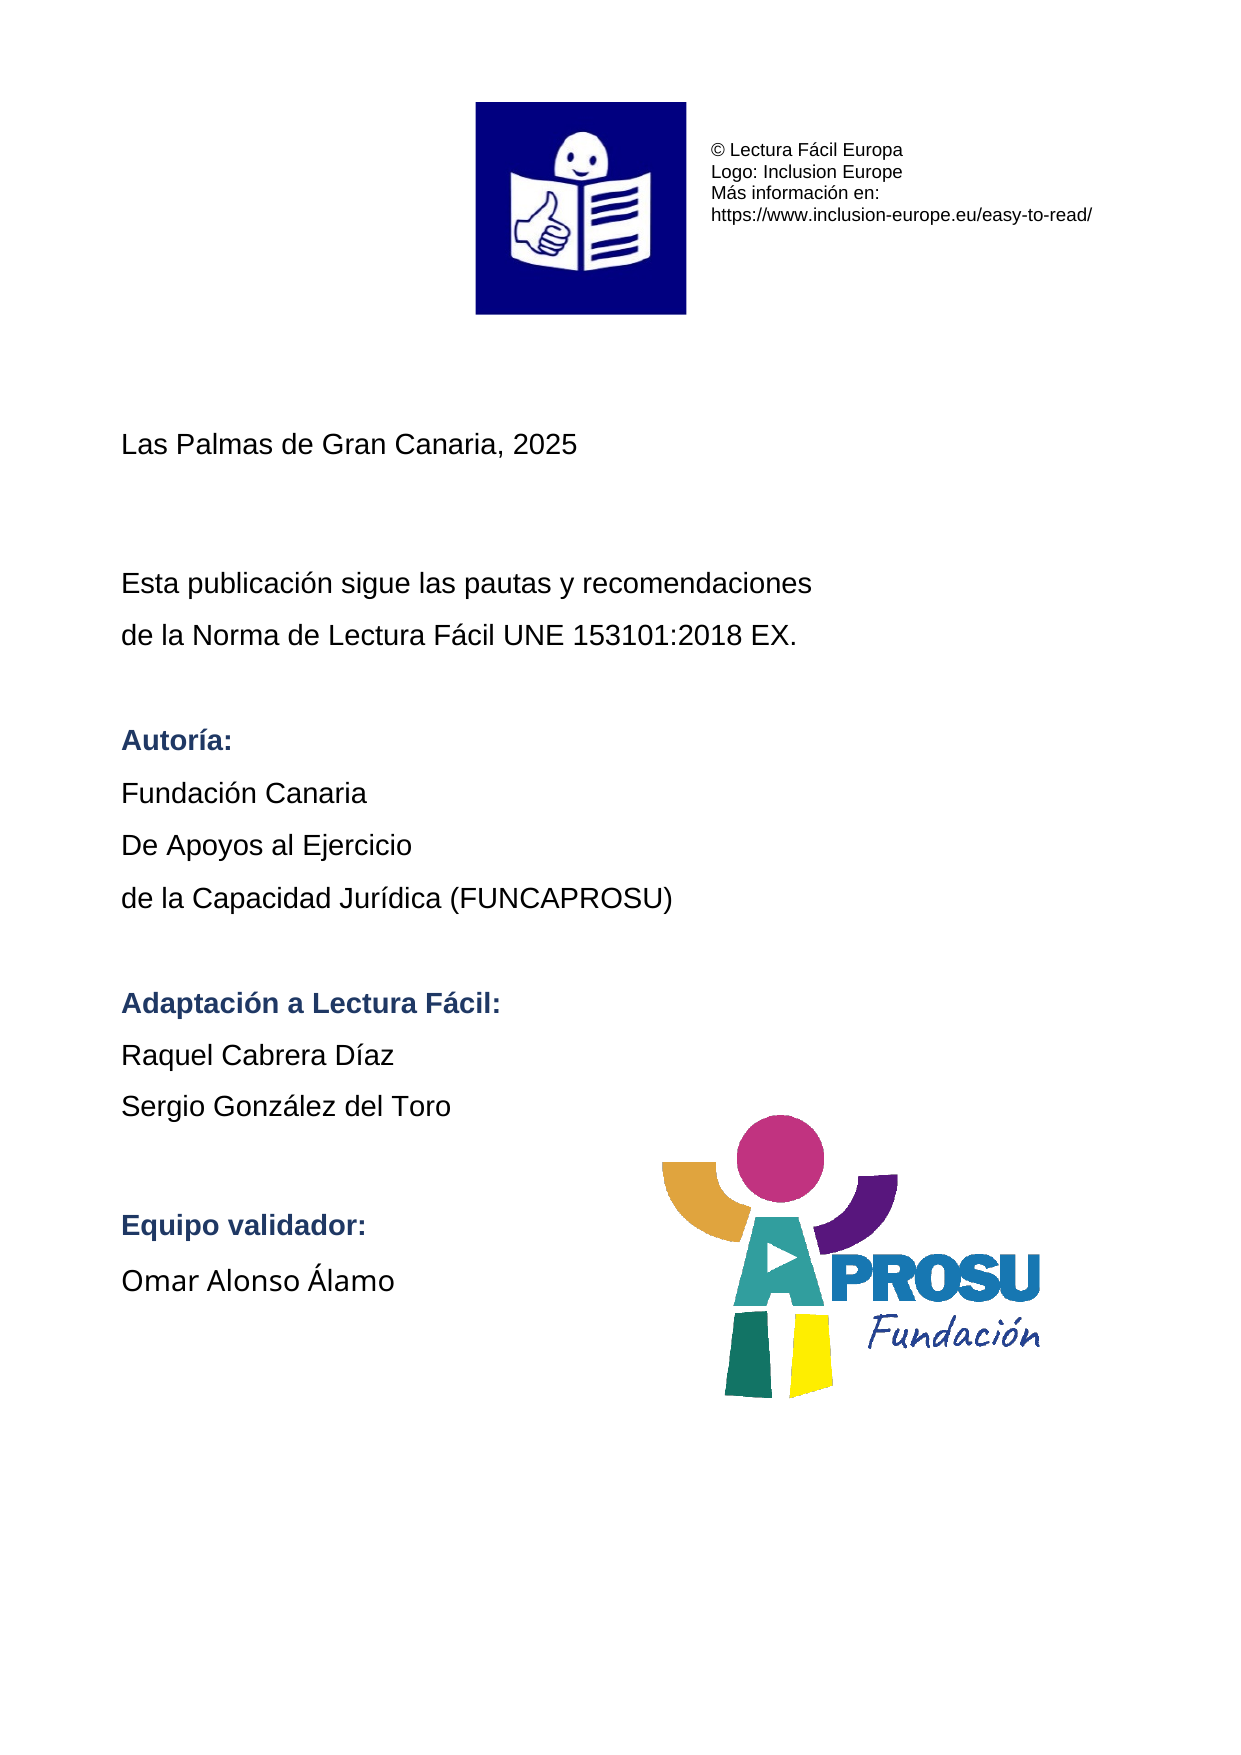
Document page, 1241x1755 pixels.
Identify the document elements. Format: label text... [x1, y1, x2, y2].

text Raquel Cabrera Díaz Sergio González del Toro [121, 1038, 1122, 1122]
text Omar Alonso Álamo [121, 1261, 744, 1300]
text [811, 1261, 832, 1300]
text Las Palmas de Gran Canaria, 2025 [121, 427, 1122, 461]
text [847, 1273, 873, 1300]
text Más información en: [711, 182, 1107, 203]
text [1016, 1261, 1028, 1291]
text [740, 1208, 846, 1242]
text [1032, 1261, 1122, 1300]
text Equipo validador: [121, 1208, 729, 1242]
text https://www.inclusion-europe.eu/easy-to-read/ [711, 203, 1107, 225]
text Esta publicación sigue las pautas y recomendaciones [121, 566, 1122, 599]
text De Apoyos al Ejercicio [121, 828, 1122, 862]
text [975, 1261, 1000, 1281]
text © Lectura Fácil Europa [711, 139, 1107, 160]
text Logo: Inclusion Europe [711, 160, 1107, 182]
text Autoría: [121, 723, 1122, 757]
text [862, 1208, 1122, 1242]
text [960, 1277, 985, 1291]
text Adaptación a Lectura Fácil: [121, 986, 1122, 1019]
text [908, 1277, 927, 1300]
text de la Norma de Lectura Fácil UNE 153101:2018 EX. [121, 618, 1122, 652]
text Fundación Canaria [121, 776, 1122, 809]
text de la Capacidad Jurídica (FUNCAPROSU) [121, 881, 1122, 914]
